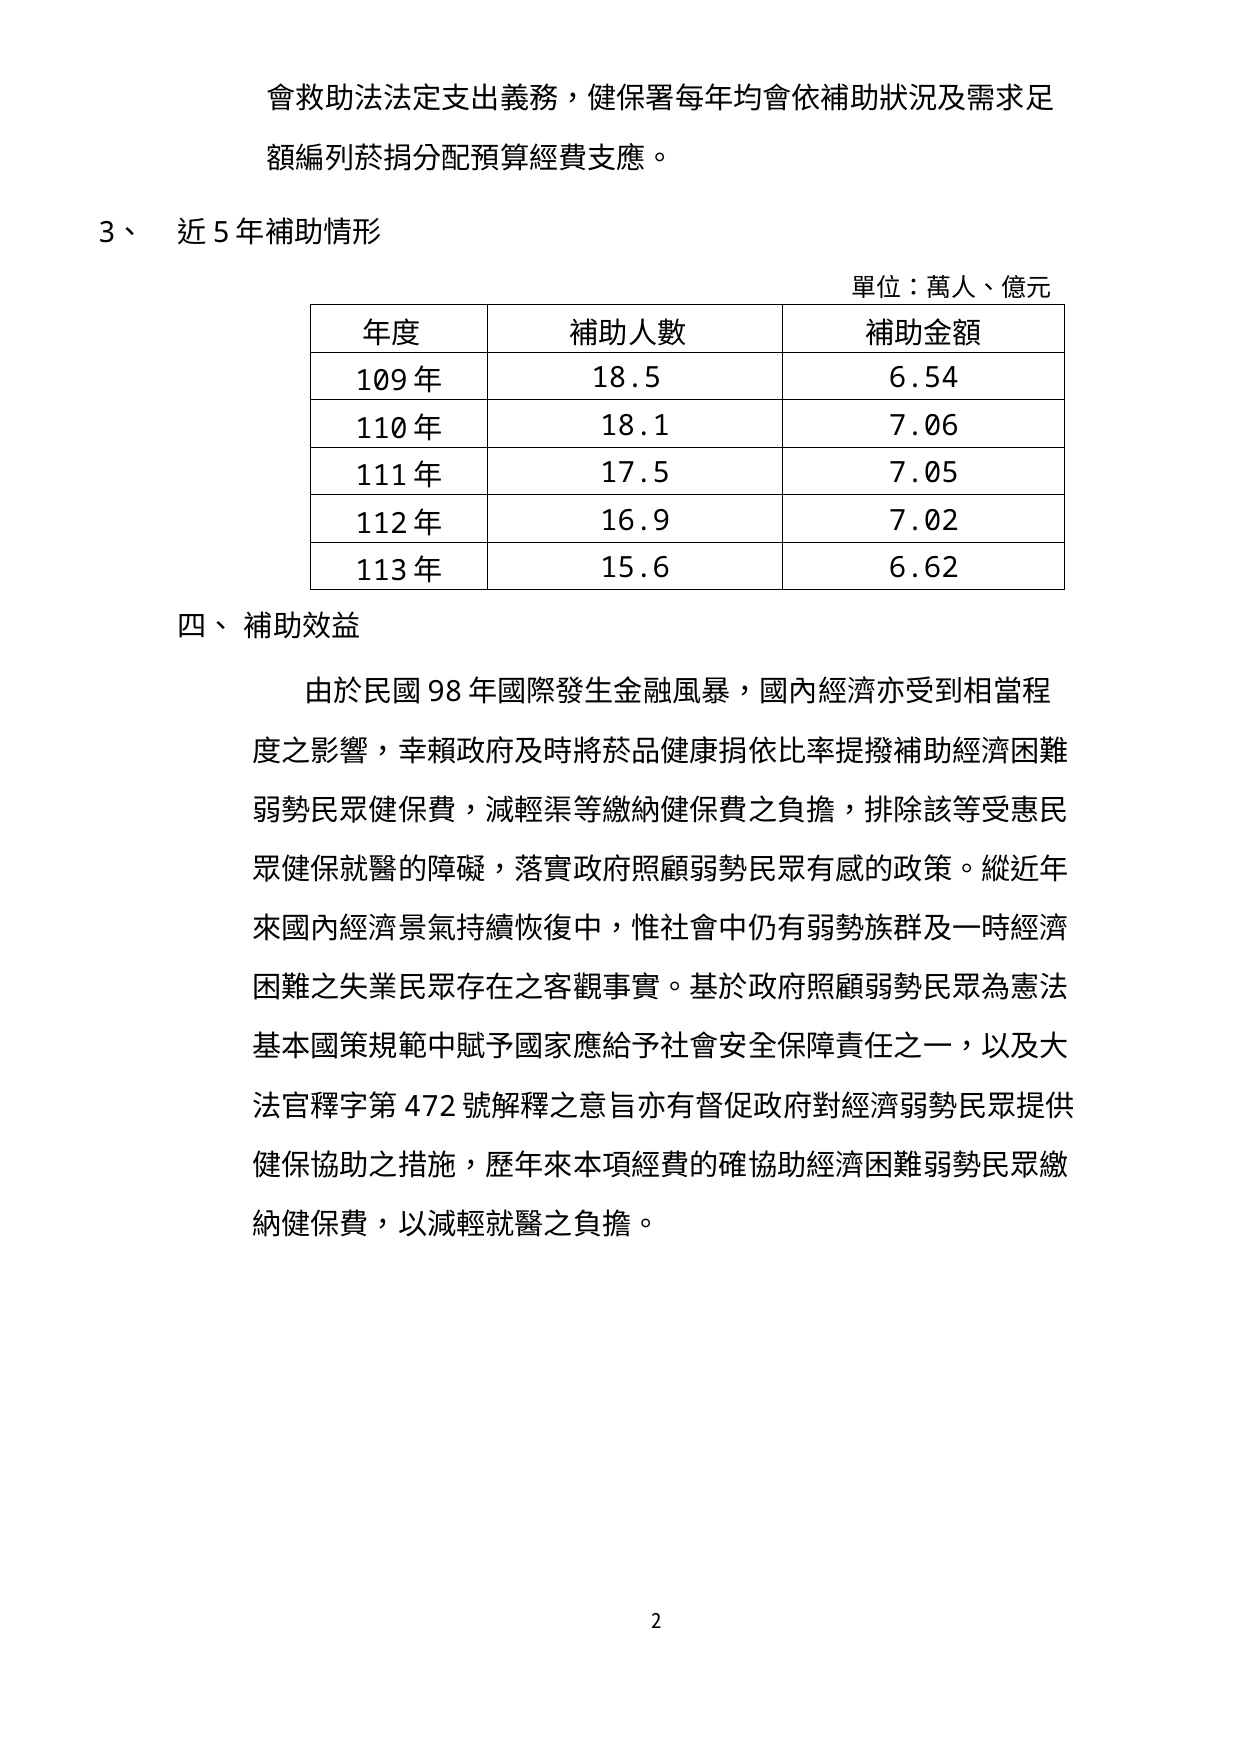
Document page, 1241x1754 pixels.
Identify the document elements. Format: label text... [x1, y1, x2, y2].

table_cell 16.9 [488, 495, 782, 542]
table_header 年度 [311, 305, 487, 352]
text 單位：萬人、億元 [177, 268, 1063, 304]
table_cell 7.06 [783, 400, 1064, 447]
text 由於民國98年國際發生金融風暴，國內經濟亦受到相當程度之影響，幸賴政府及時將菸品健康捐依比率提撥補助經濟困難弱勢民眾健保費，減輕渠等繳納健保費之負擔，排除該等受惠民眾健保就醫的障礙，落實政府照顧弱勢民眾有感的政策。縱近年來國內經濟景氣持續恢復中，惟社會中仍有弱勢族群及一時經濟困難之失業民眾存在之客觀事實。基於政府照顧弱勢民眾為憲法基本國策規範中賦予國家應給予社會安全保障責任之一，以及大法官釋字第472號解釋之意旨亦有督促政府對經濟弱勢民眾提供健保協助之措施，歷年來本項經費的確協助經濟困難弱勢民眾繳納健保費，以減輕就醫之負擔。 [252, 668, 1076, 1243]
list 會救助法法定支出義務，健保署每年均會依補助狀況及需求足額編列菸捐分配預算經費支應。 [208, 75, 1076, 176]
table_cell 110年 [311, 400, 487, 447]
table_cell 18.1 [488, 400, 782, 447]
table_cell 113年 [311, 543, 487, 589]
table_cell 15.6 [488, 543, 782, 589]
table_cell 112年 [311, 495, 487, 542]
table_cell 6.54 [783, 353, 1064, 399]
table_cell 18.5 [488, 353, 782, 399]
table_cell 7.05 [783, 448, 1064, 494]
list 近5年補助情形 [98, 209, 1076, 251]
table_cell 7.02 [783, 495, 1064, 542]
table_cell 109年 [311, 353, 487, 399]
table_cell 111年 [311, 448, 487, 494]
table_header 補助金額 [783, 305, 1064, 352]
table_header 補助人數 [488, 305, 782, 352]
table_cell 17.5 [488, 448, 782, 494]
table_cell 6.62 [783, 543, 1064, 589]
text 四、 補助效益 [177, 603, 976, 645]
